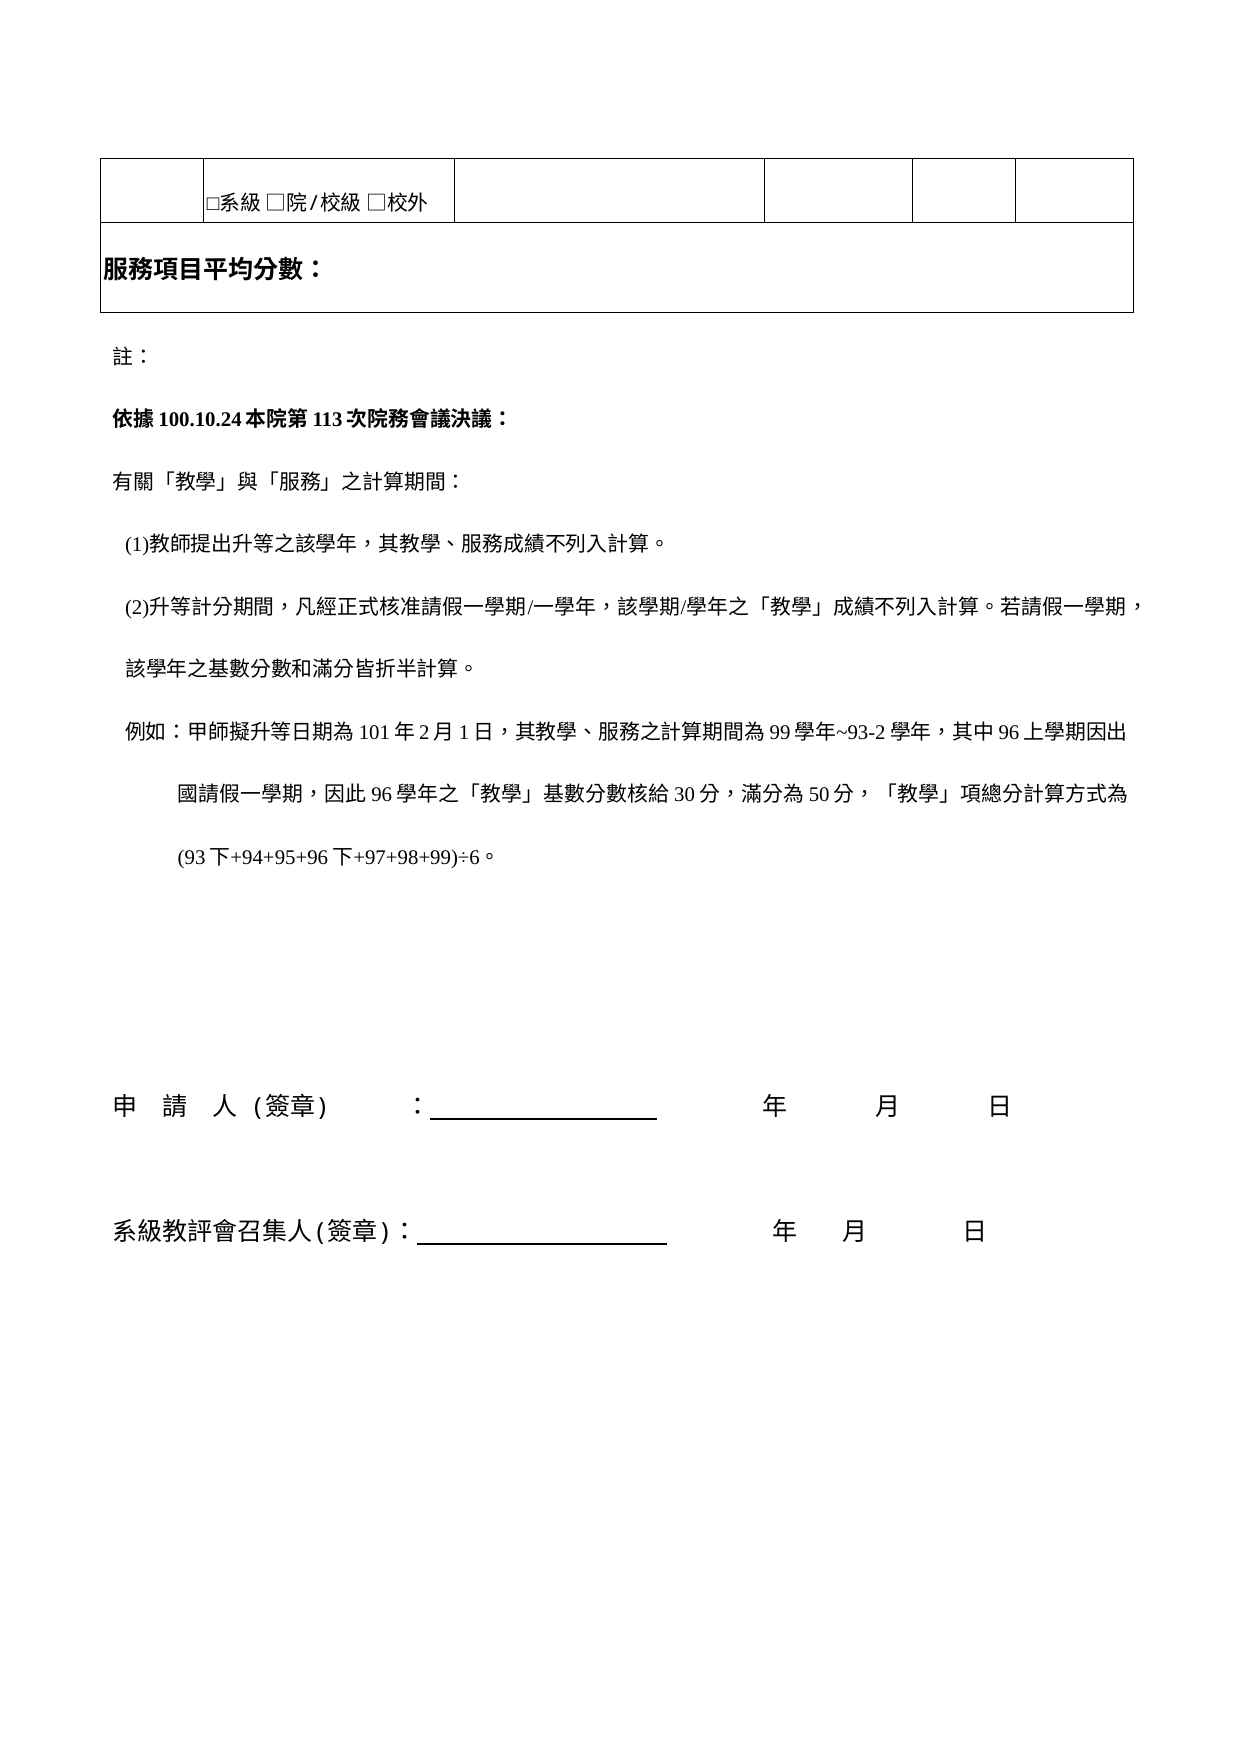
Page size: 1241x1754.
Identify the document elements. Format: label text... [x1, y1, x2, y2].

text (2)升等計分期間，凡經正式核准請假一學期/一學年，該學期/學年之「教學」成績不列入計算。若請假一學期，該學年之基數分數和滿分皆折半計算。 [125, 563, 1128, 688]
text 有關「教學」與「服務」之計算期間： [112, 438, 1128, 501]
text 系級教評會召集人(簽章)： 年 月 日 [112, 1188, 1128, 1251]
table_cell □系級 □院/校級 □校外 [204, 159, 454, 222]
table_cell [765, 159, 912, 222]
table_cell [913, 159, 1015, 222]
table_cell 服務項目平均分數： [101, 223, 1133, 312]
text 申 請 人 (簽章) ： 年 月 日 [112, 1063, 1128, 1126]
table_cell [1016, 159, 1133, 222]
table_cell [455, 159, 764, 222]
table_cell [101, 159, 203, 222]
text 註： [112, 313, 1128, 376]
text 例如：甲師擬升等日期為101年2月1日，其教學、服務之計算期間為99學年~93-2學年，其中96上學期因出國請假一學期，因此96學年之「教學」基數分數核給30分，滿分為50分，「教學」項總分計算方式為(93下+94+95+96下+97+98+99)÷6。 [125, 688, 1128, 876]
text 依據100.10.24本院第113次院務會議決議： [112, 376, 1128, 438]
text (1)教師提出升等之該學年，其教學、服務成績不列入計算。 [125, 501, 1128, 563]
